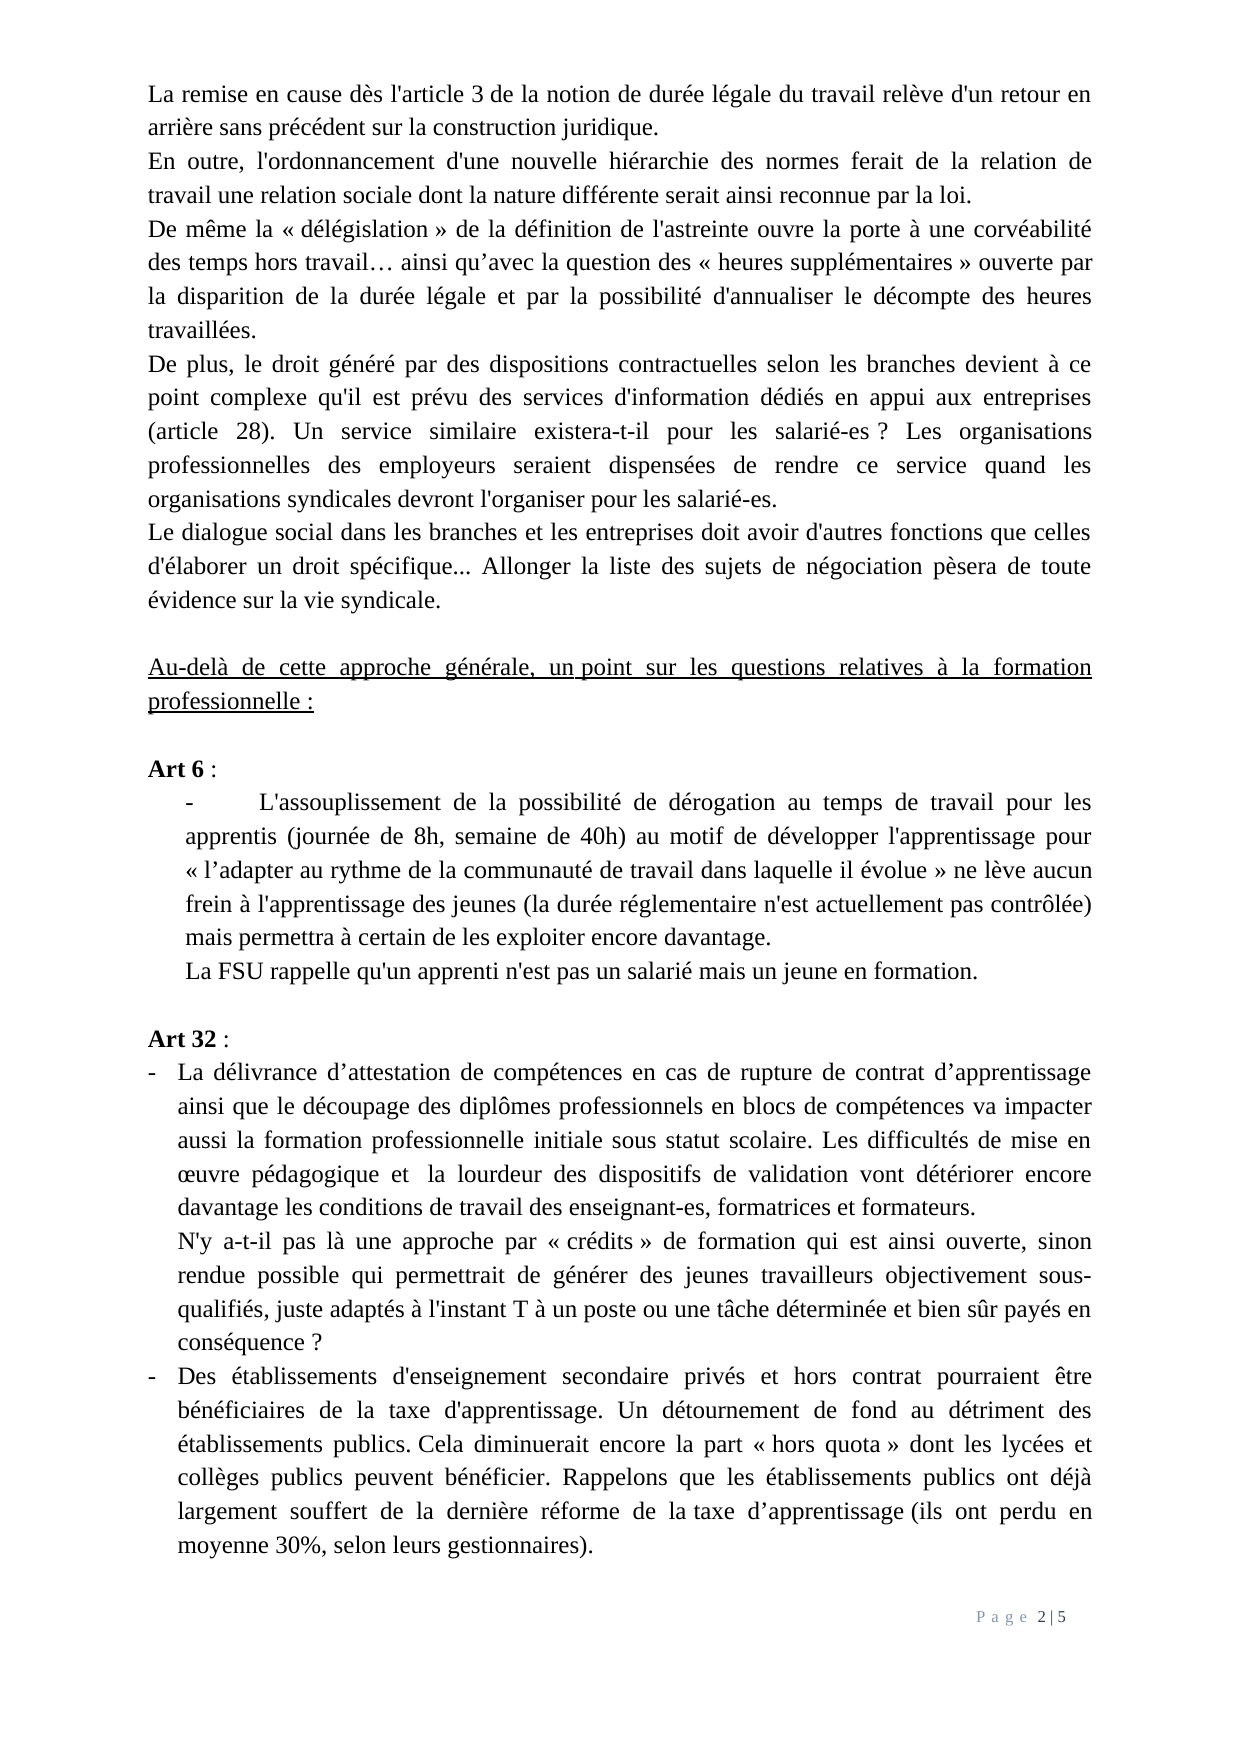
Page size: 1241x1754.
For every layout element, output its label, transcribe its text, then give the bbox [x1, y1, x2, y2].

list N'y a-t-il pas là une approche par « crédits » de formation qui est ainsi ouverte, sinon rendue possible qui permettrait de générer des jeunes travailleurs objectivement sous-qualifiés, juste adaptés à l'instant T à un poste ou une tâche déterminée et bien sûr payés en conséquence ? [177, 1221, 1093, 1356]
text Art 32 : [148, 1019, 1093, 1052]
text Art 6 : [148, 749, 1093, 782]
text De même la « délégislation » de la définition de l'astreinte ouvre la porte à une corvéabilité des temps hors travail… ainsi qu’avec la question des « heures supplémentaires » ouverte par la disparition de la durée légale et par la possibilité d'annualiser le décompte des heures travaillées. [148, 209, 1093, 344]
list Des établissements d'enseignement secondaire privés et hors contrat pourraient être bénéficiaires de la taxe d'apprentissage. Un détournement de fond au détriment des établissements publics. Cela diminuerait encore la part « hors quota » dont les lycées et collèges publics peuvent bénéficier. Rappelons que les établissements publics ont déjà largement souffert de la dernière réforme de la taxe d’apprentissage (ils ont perdu en moyenne 30%, selon leurs gestionnaires). [148, 1356, 1093, 1559]
text En outre, l'ordonnancement d'une nouvelle hiérarchie des normes ferait de la relation de travail une relation sociale dont la nature différente serait ainsi reconnue par la loi. [148, 141, 1093, 209]
list La délivrance d’attestation de compétences en cas de rupture de contrat d’apprentissage ainsi que le découpage des diplômes professionnels en blocs de compétences va impacter aussi la formation professionnelle initiale sous statut scolaire. Les difficultés de mise en œuvre pédagogique et la lourdeur des dispositifs de validation vont détériorer encore davantage les conditions de travail des enseignant-es, formatrices et formateurs. [148, 1052, 1093, 1221]
text Au-delà de cette approche générale, un point sur les questions relatives à la formation professionnelle : [148, 647, 1093, 715]
text La remise en cause dès l'article 3 de la notion de durée légale du travail relève d'un retour en arrière sans précédent sur la construction juridique. [148, 74, 1093, 141]
list La FSU rappelle qu'un apprenti n'est pas un salarié mais un jeune en formation. [185, 951, 1093, 985]
list L'assouplissement de la possibilité de dérogation au temps de travail pour les apprentis (journée de 8h, semaine de 40h) au motif de développer l'apprentissage pour « l’adapter au rythme de la communauté de travail dans laquelle il évolue » ne lève aucun frein à l'apprentissage des jeunes (la durée réglementaire n'est actuellement pas contrôlée) mais permettra à certain de les exploiter encore davantage. [185, 782, 1093, 951]
text Le dialogue social dans les branches et les entreprises doit avoir d'autres fonctions que celles d'élaborer un droit spécifique... Allonger la liste des sujets de négociation pèsera de toute évidence sur la vie syndicale. [148, 512, 1093, 614]
text De plus, le droit généré par des dispositions contractuelles selon les branches devient à ce point complexe qu'il est prévu des services d'information dédiés en appui aux entreprises (article 28). Un service similaire existera-t-il pour les salarié-es ? Les organisations professionnelles des employeurs seraient dispensées de rendre ce service quand les organisations syndicales devront l'organiser pour les salarié-es. [148, 344, 1093, 512]
